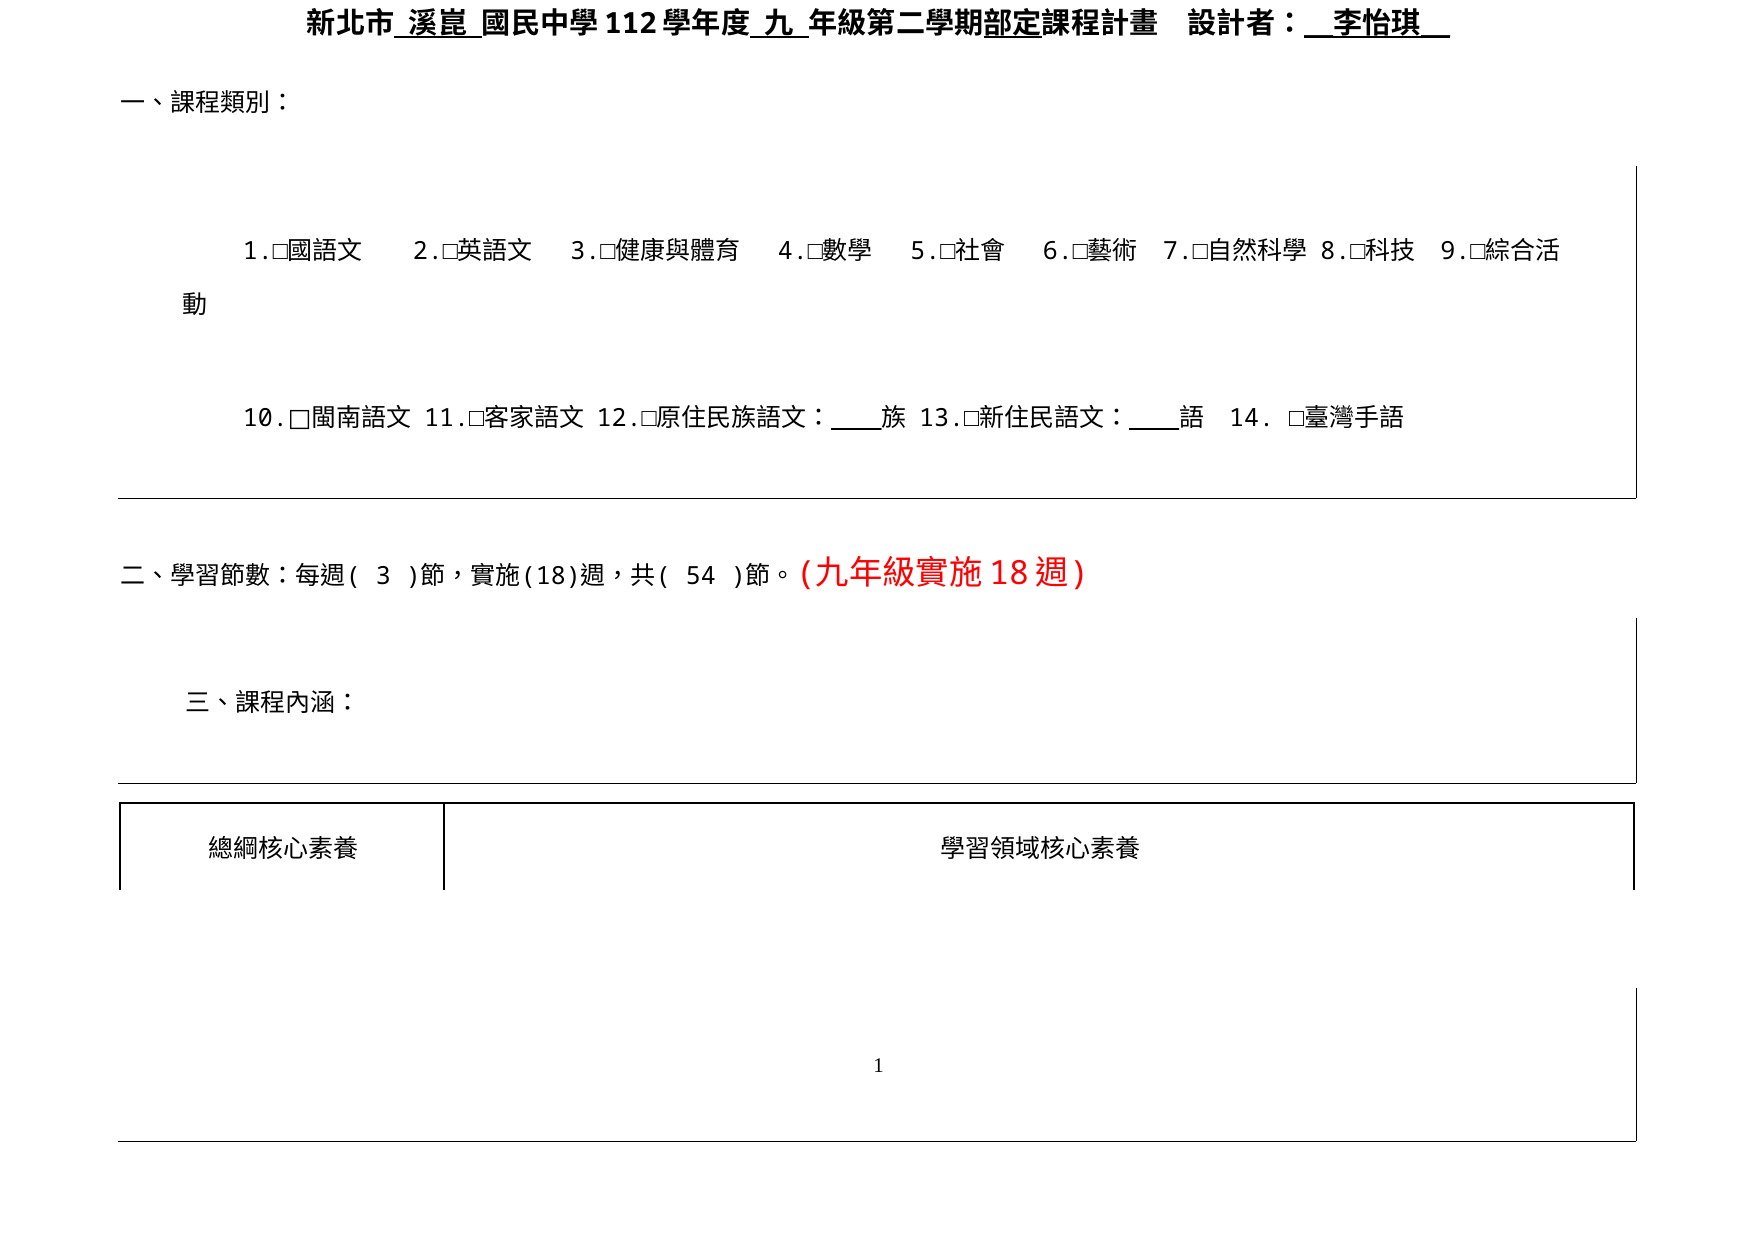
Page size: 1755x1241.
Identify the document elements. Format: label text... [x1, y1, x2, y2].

text 二、學習節數：每週( 3 )節，實施(18)週，共( 54 )節。(九年級實施18週) [118, 545, 1636, 594]
table_header 學習領域核心素養 [445, 804, 1633, 889]
text 10.□閩南語文 11.□客家語文 12.□原住民族語文： ____族 13.□新住民語文： ____語 14. □臺灣手語 [118, 333, 1636, 498]
text 三、課程內涵： [118, 618, 1636, 783]
table_header 總綱核心素養 [121, 804, 443, 889]
text 1.□國語文 2.□英語文 3.□健康與體育 4.□數學 5.□社會 6.□藝術 7.□自然科學 8.□科技 9.□綜合活動 [118, 166, 1636, 321]
text 新北市 溪崑 國民中學112學年度 九 年級第二學期部定課程計畫 設計者：＿李怡琪＿ [118, 0, 1636, 42]
text 一、課程類別： [118, 82, 1636, 118]
